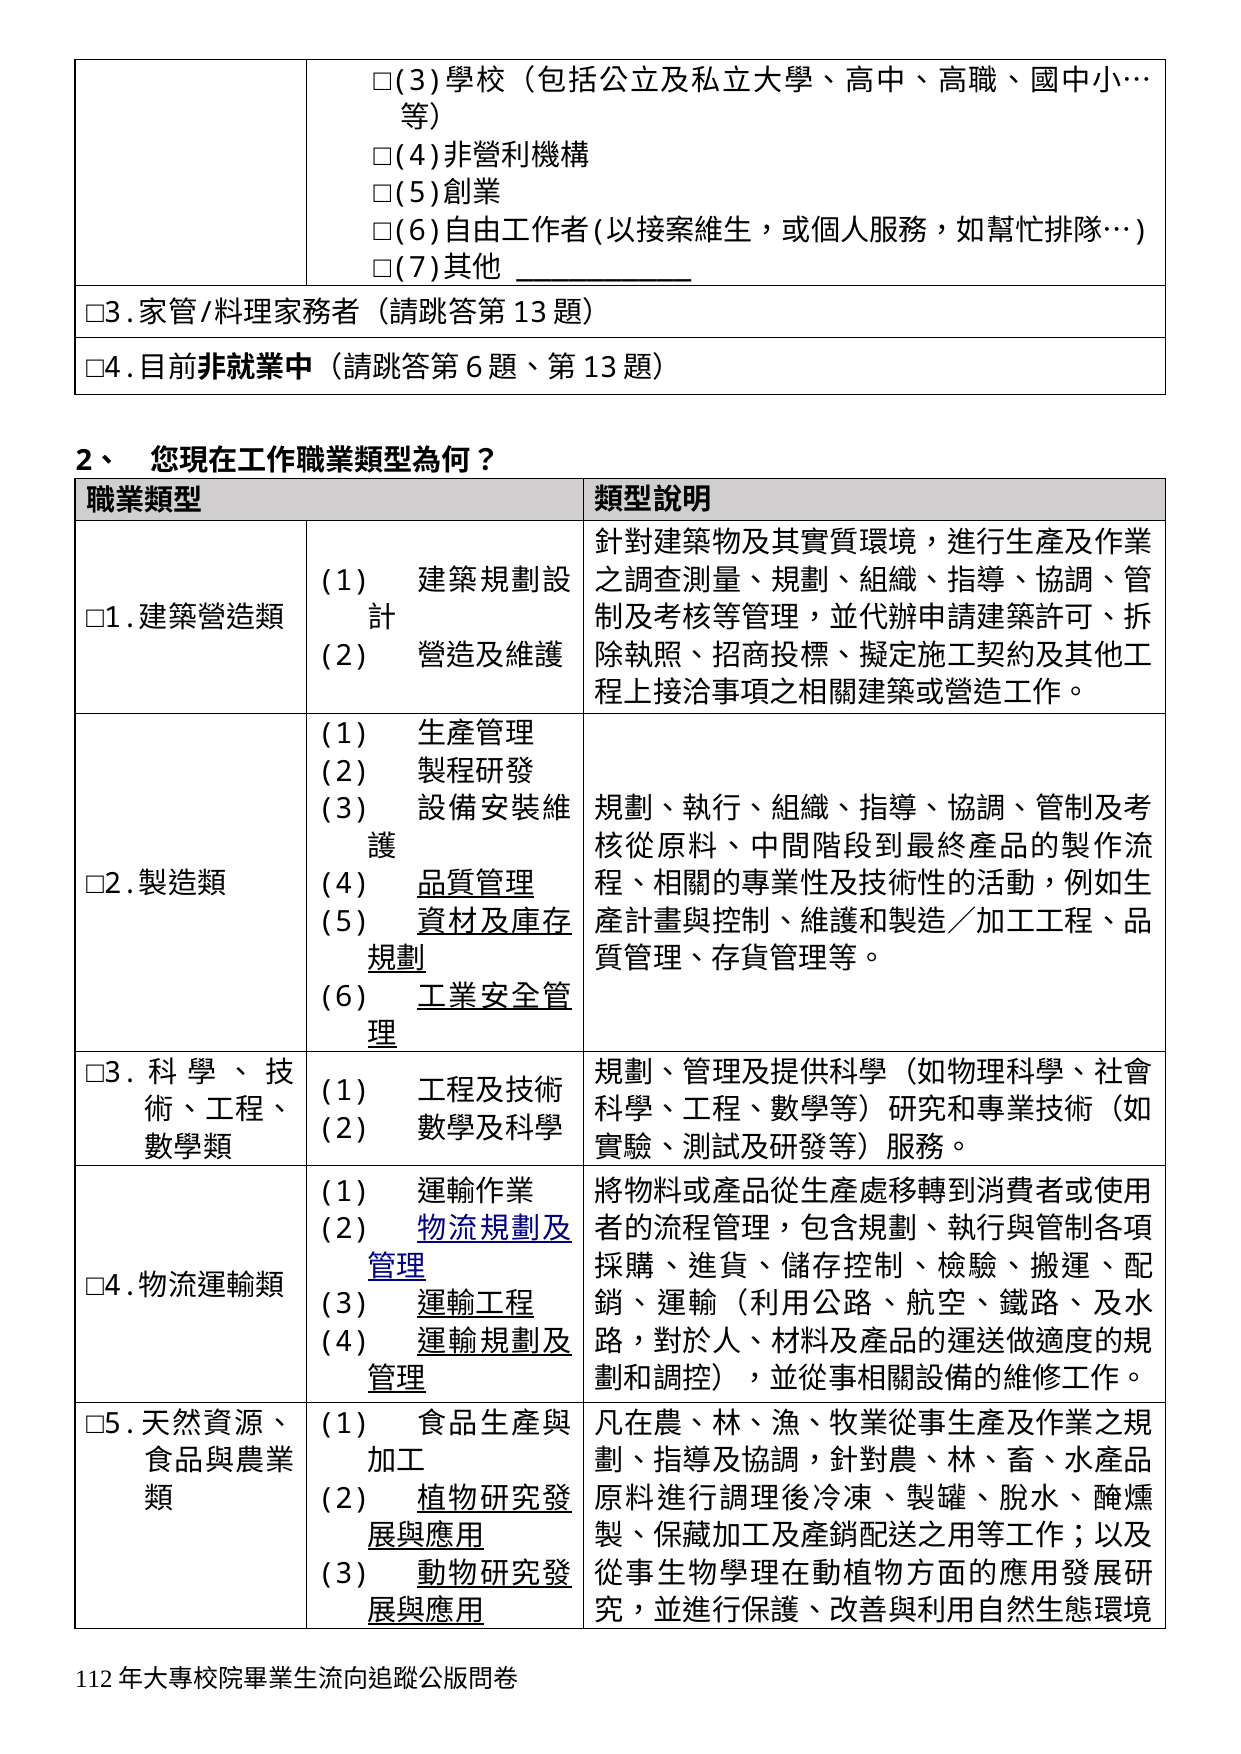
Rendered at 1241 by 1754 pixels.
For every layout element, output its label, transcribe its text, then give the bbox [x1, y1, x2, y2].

table_cell 工程及技術 數學及科學 [307, 1052, 583, 1164]
table_cell □(3)學校（包括公立及私立大學、高中、高職、國中小…等） □(4)非營利機構 □(5)創業 □(6)自由工作者(以接案維生，或個人服務，如幫忙排隊…) □(7)其他 __________ [307, 60, 1165, 285]
table_cell □5.天然資源、食品與農業類 [76, 1403, 306, 1628]
table_cell 生產管理 製程研發 設備安裝維護 品質管理 資材及庫存規劃 工業安全管理 [307, 714, 583, 1051]
table_cell 運輸作業 物流規劃及管理 運輸工程 運輸規劃及管理 [307, 1166, 583, 1402]
table_cell □3.家管/料理家務者（請跳答第13題） [76, 286, 1165, 337]
table_cell 規劃、管理及提供科學（如物理科學、社會科學、工程、數學等）研究和專業技術（如實驗、測試及研發等）服務。 [584, 1052, 1165, 1164]
table_header 職業類型 [76, 479, 583, 520]
table_cell 建築規劃設計 營造及維護 [307, 521, 583, 712]
table_cell □1.建築營造類 [76, 521, 306, 712]
table_cell □3.科學、技術、工程、數學類 [76, 1052, 306, 1164]
table_cell [76, 60, 306, 285]
table_cell □2.製造類 [76, 714, 306, 1051]
table_cell 食品生產與加工 植物研究發展與應用 動物研究發展與應用 自然資源保育 環境保護與衛生 農業經營 [307, 1403, 583, 1628]
table_cell □4.目前非就業中（請跳答第6題、第13題） [76, 338, 1165, 394]
list 您現在工作職業類型為何？ [75, 437, 1165, 478]
table_cell 規劃、執行、組織、指導、協調、管制及考核從原料、中間階段到最終產品的製作流程、相關的專業性及技術性的活動，例如生產計畫與控制、維護和製造／加工工程、品質管理、存貨管理等。 [584, 714, 1165, 1051]
table_cell □4.物流運輸類 [76, 1166, 306, 1402]
table_cell 針對建築物及其實質環境，進行生產及作業之調查測量、規劃、組織、指導、協調、管制及考核等管理，並代辦申請建築許可、拆除執照、招商投標、擬定施工契約及其他工程上接洽事項之相關建築或營造工作。 [584, 521, 1165, 712]
table_cell 凡在農、林、漁、牧業從事生產及作業之規劃、指導及協調，針對農、林、畜、水產品原料進行調理後冷凍、製罐、脫水、醃燻製、保藏加工及產銷配送之用等工作；以及從事生物學理在動植物方面的應用發展研究，並進行保護、改善與利用自然生態環境 [584, 1403, 1165, 1628]
table_header 類型說明 [584, 479, 1165, 520]
table_cell 將物料或產品從生產處移轉到消費者或使用者的流程管理，包含規劃、執行與管制各項採購、進貨、儲存控制、檢驗、搬運、配銷、運輸（利用公路、航空、鐵路、及水路，對於人、材料及產品的運送做適度的規劃和調控），並從事相關設備的維修工作。 [584, 1166, 1165, 1402]
